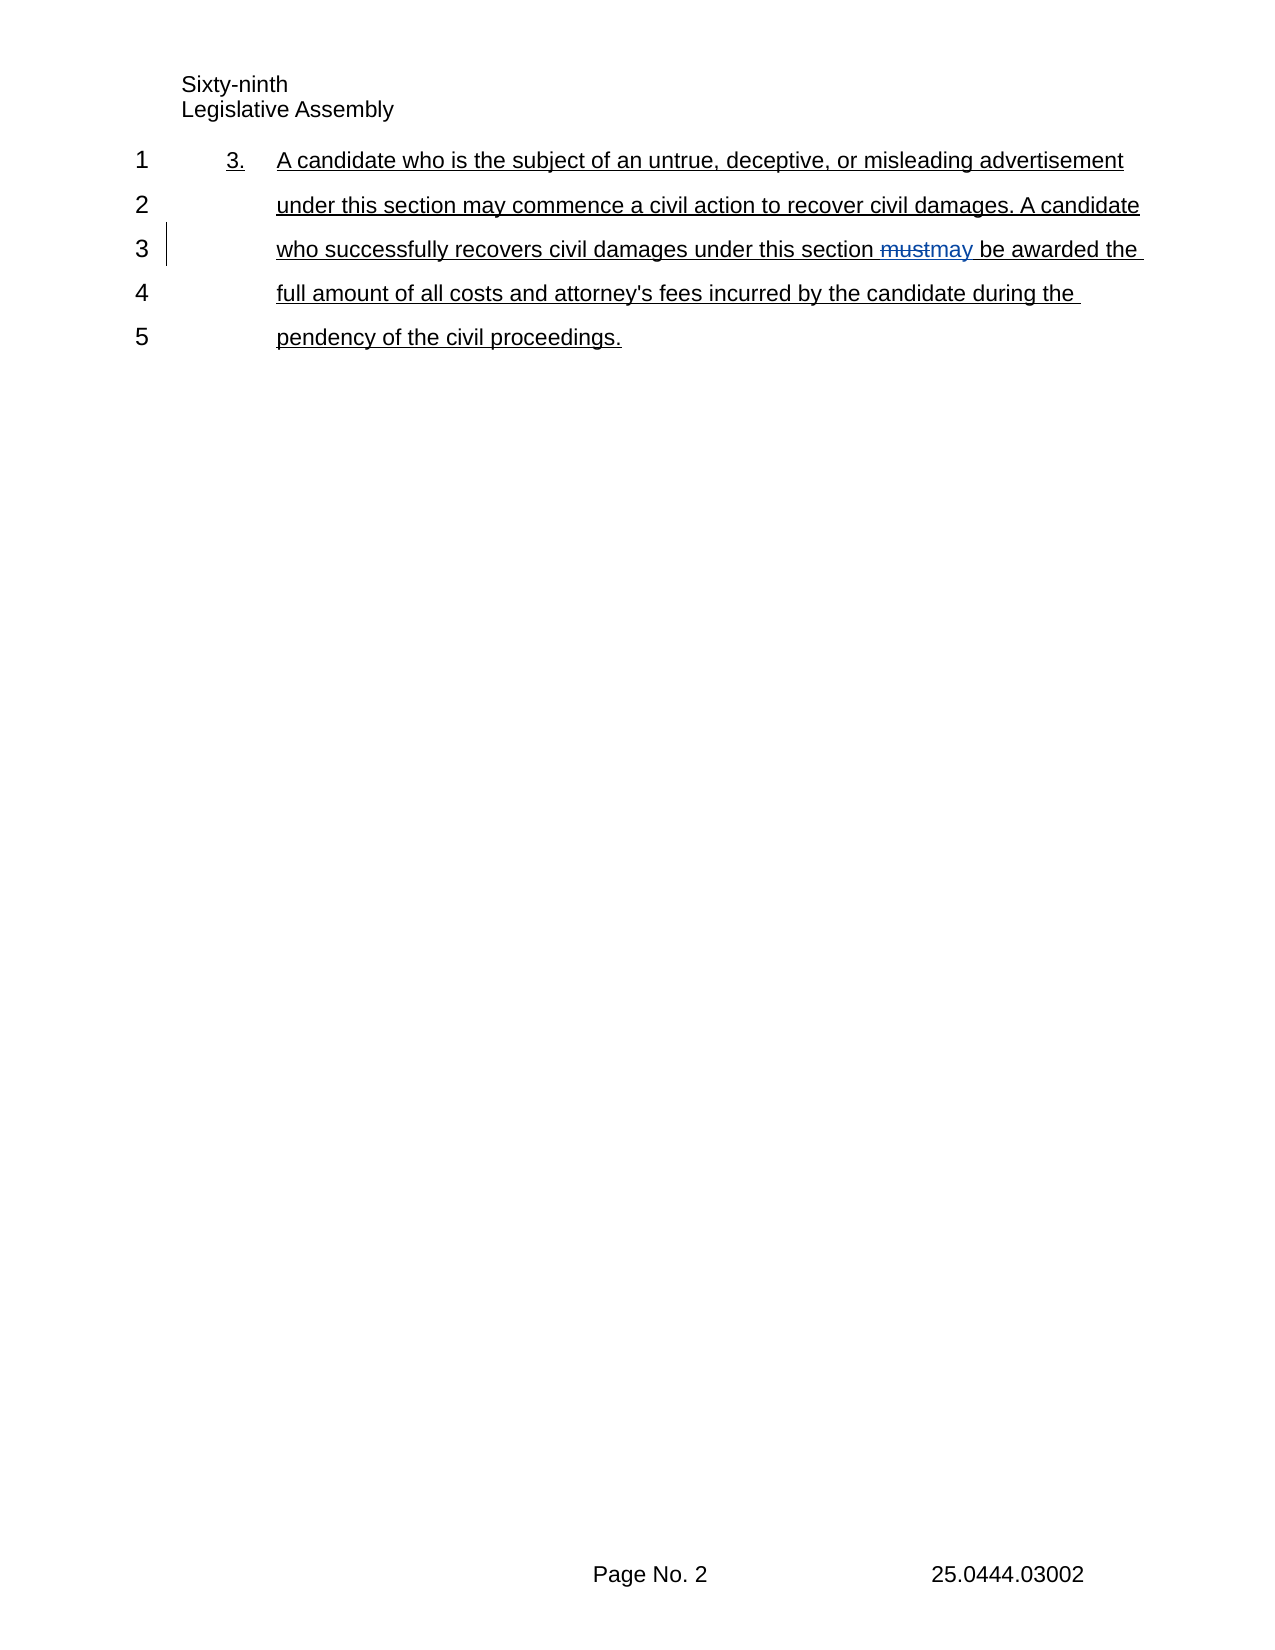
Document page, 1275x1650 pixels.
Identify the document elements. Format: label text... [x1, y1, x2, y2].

text 3. A candidate who is the subject of an untrue, deceptive, or misleading advertisement under this section may commence a civil action to recover civil damages. A candidate who successfully recovers civil damages under this section may be awarded the full amount of all costs and attorney's fees incurred by the candidate during the pendency of the civil proceedings. [181, 133, 1154, 355]
